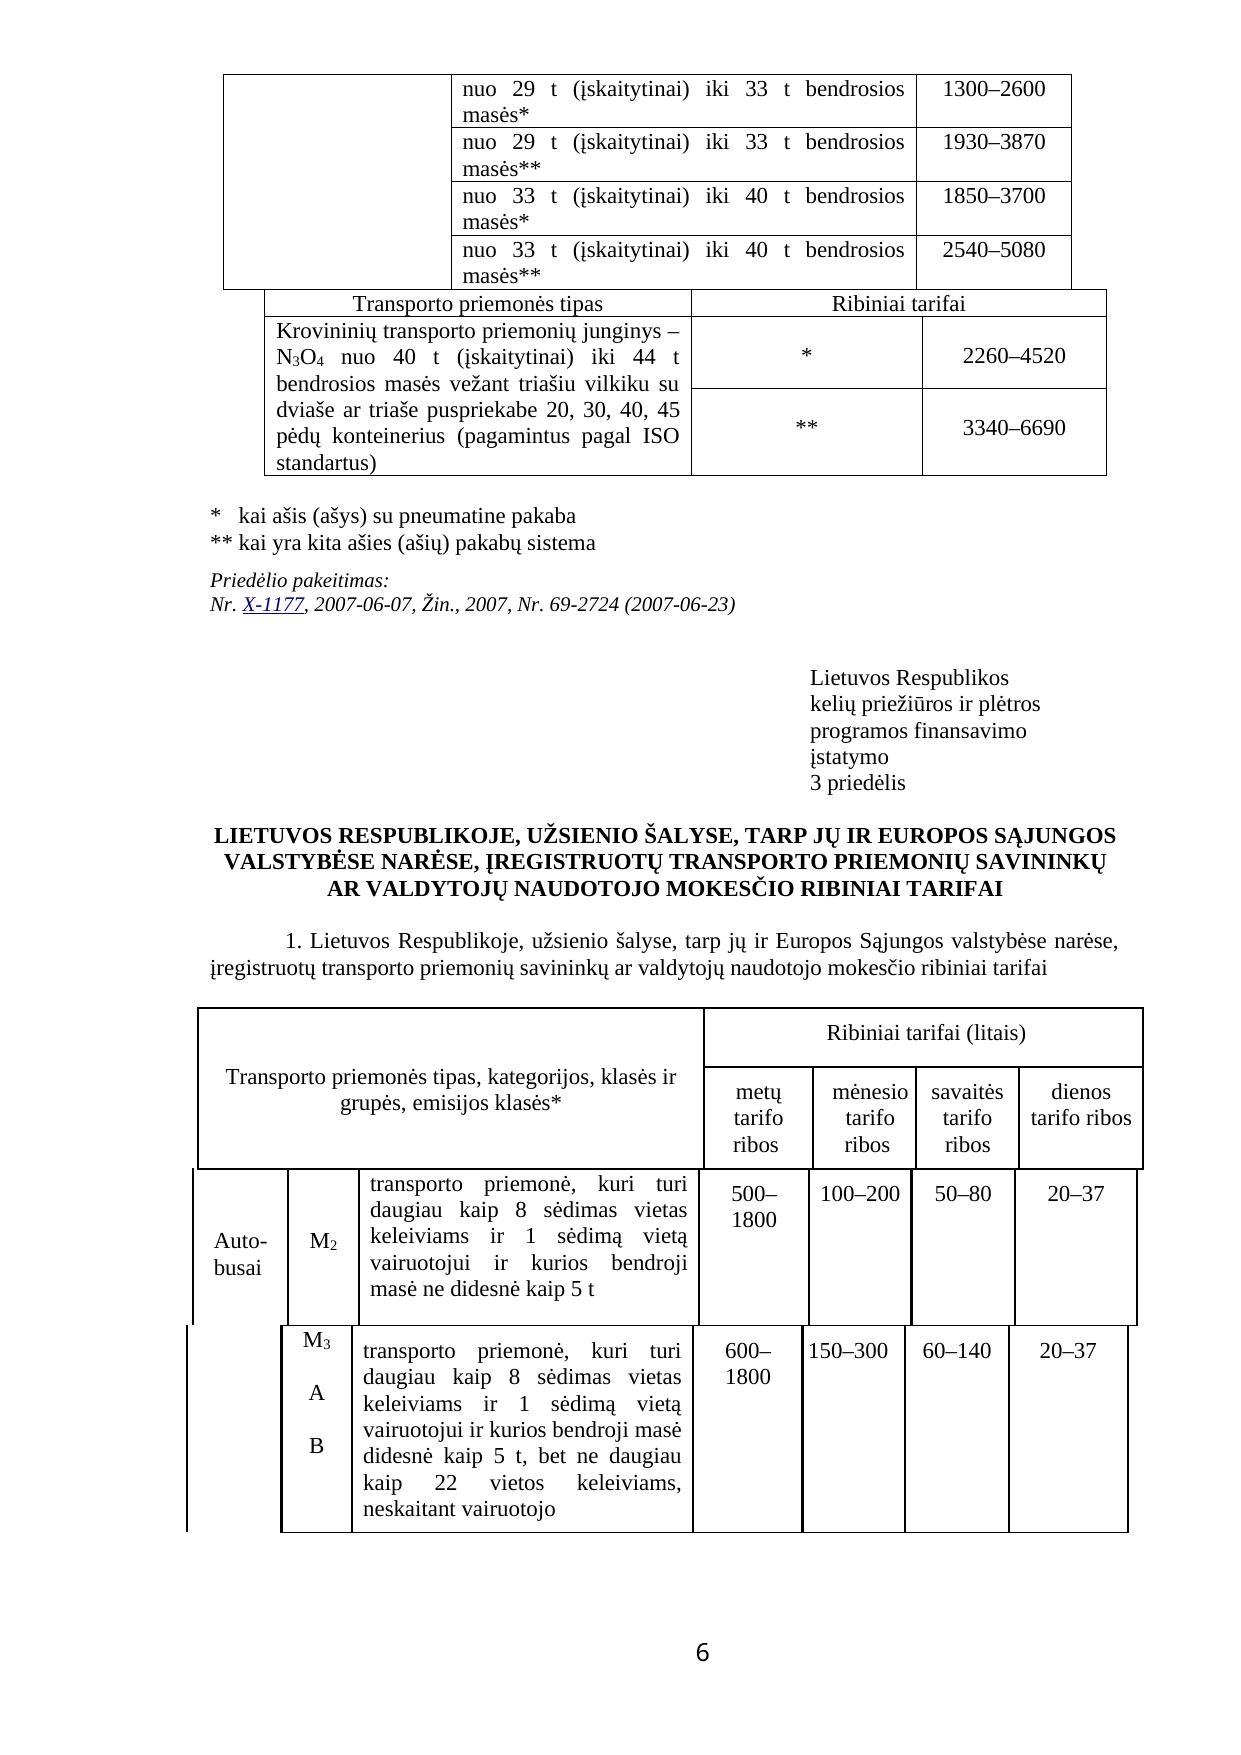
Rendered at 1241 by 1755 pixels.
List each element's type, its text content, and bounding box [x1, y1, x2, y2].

text įstatymo [210, 743, 1120, 769]
text Priedėlio pakeitimas: [210, 568, 1120, 592]
table_cell transporto priemonė, kuri turi daugiau kaip 8 sėdimas vietas keleiviams ir 1 sėdimą vietą vairuotojui ir kurios bendroji masė didesnė kaip 5 t, bet ne daugiau kaip 22 vietos keleiviams, neskaitant vairuotojo [353, 1326, 692, 1532]
text * kai ašis (ašys) su pneumatine pakaba [210, 502, 1120, 529]
text ** kai yra kita ašies (ašių) pakabų sistema [210, 529, 1120, 555]
table_header Ribiniai tarifai (litais) [705, 1009, 1142, 1066]
table_cell 100–200 [810, 1170, 910, 1325]
table_header [193, 1007, 197, 1066]
table_cell mėnesio tarifo ribos [814, 1068, 915, 1168]
text LIETUVOS RESPUBLIKOJE, UŽSIENIO ŠALYSE, TARP JŲ IR EUROPOS SĄJUNGOS VALSTYBĖSE NARĖSE, ĮREGISTRUOTŲ TRANSPORTO PRIEMONIŲ SAVININKŲ AR VALDYTOJŲ NAUDOTOJO MOKESČIO RIBINIAI TARIFAI [210, 822, 1120, 901]
table_cell nuo 29 t (įskaitytinai) iki 33 t bendrosios masės* [452, 75, 916, 127]
table_cell 60–140 [906, 1326, 1008, 1532]
table_cell * [692, 317, 922, 388]
table_cell transporto priemonė, kuri turi daugiau kaip 8 sėdimas vietas keleiviams ir 1 sėdimą vietą vairuotojui ir kurios bendroji masė ne didesnė kaip 5 t [360, 1170, 698, 1325]
table_cell metų tarifo ribos [705, 1068, 812, 1168]
table_cell nuo 33 t (įskaitytinai) iki 40 t bendrosios masės** [452, 236, 916, 288]
text Lietuvos Respublikos [210, 664, 1120, 690]
table_cell [187, 1168, 192, 1325]
table_cell Auto-busai [194, 1168, 287, 1325]
table_cell nuo 33 t (įskaitytinai) iki 40 t bendrosios masės* [452, 182, 916, 235]
table_header [187, 1007, 193, 1066]
table_cell nuo 29 t (įskaitytinai) iki 33 t bendrosios masės** [452, 128, 916, 181]
table_cell M2 [289, 1170, 358, 1325]
text Nr. X-1177, 2007-06-07, Žin., 2007, Nr. 69-2724 (2007-06-23) [210, 592, 1120, 616]
table_cell Krovininių transporto priemonių junginys – N3O4 nuo 40 t (įskaitytinai) iki 44 t bendrosios masės vežant triašiu vilkiku su dviaše ar triaše puspriekabe 20, 30, 40, 45 pėdų konteinerius (pagamintus pagal ISO standartus) [265, 317, 691, 475]
table_cell [1072, 74, 1106, 127]
table_cell 3340–6690 [923, 389, 1106, 475]
table_cell 1850–3700 [917, 182, 1071, 235]
table_cell 500–1800 [700, 1170, 808, 1325]
table_cell [188, 1325, 280, 1532]
table_cell 20–37 [1010, 1326, 1127, 1532]
table_cell [1072, 235, 1106, 288]
table_cell 50–80 [913, 1170, 1014, 1325]
table_cell [1072, 181, 1106, 235]
table_cell 1300–2600 [917, 75, 1071, 127]
table_cell 1930–3870 [917, 128, 1071, 181]
table_cell [193, 1066, 197, 1168]
table_cell dienos tarifo ribos [1020, 1068, 1142, 1168]
table_cell [1137, 1325, 1143, 1532]
table_cell [1132, 1326, 1137, 1532]
table_cell 2260–4520 [923, 317, 1106, 388]
table_cell [1072, 127, 1106, 181]
text 3 priedėlis [210, 769, 1120, 796]
table_cell [224, 290, 264, 316]
table_cell [224, 75, 451, 288]
table_cell Ribiniai tarifai [692, 290, 1106, 316]
table_cell [224, 388, 264, 475]
table_cell [224, 316, 264, 388]
table_cell M3 A B [283, 1326, 351, 1532]
text kelių priežiūros ir plėtros [210, 690, 1120, 717]
table_header Transporto priemonės tipas, kategorijos, klasės ir grupės, emisijos klasės* [199, 1009, 703, 1168]
table_cell [187, 1066, 193, 1168]
table_cell 600–1800 [694, 1326, 801, 1532]
table_cell 150–300 [804, 1326, 904, 1532]
table_cell 20–37 [1016, 1170, 1136, 1325]
table_cell [1138, 1170, 1143, 1325]
table_cell 2540–5080 [917, 236, 1071, 288]
table_cell Transporto priemonės tipas [265, 290, 691, 316]
table_cell ** [692, 389, 922, 475]
text 1. Lietuvos Respublikoje, užsienio šalyse, tarp jų ir Europos Sąjungos valstybėse narėse, įregistruotų transporto priemonių savininkų ar valdytojų naudotojo mokesčio ribiniai tarifai [210, 927, 1120, 980]
table_cell savaitės tarifo ribos [917, 1068, 1018, 1168]
text programos finansavimo [210, 717, 1120, 743]
